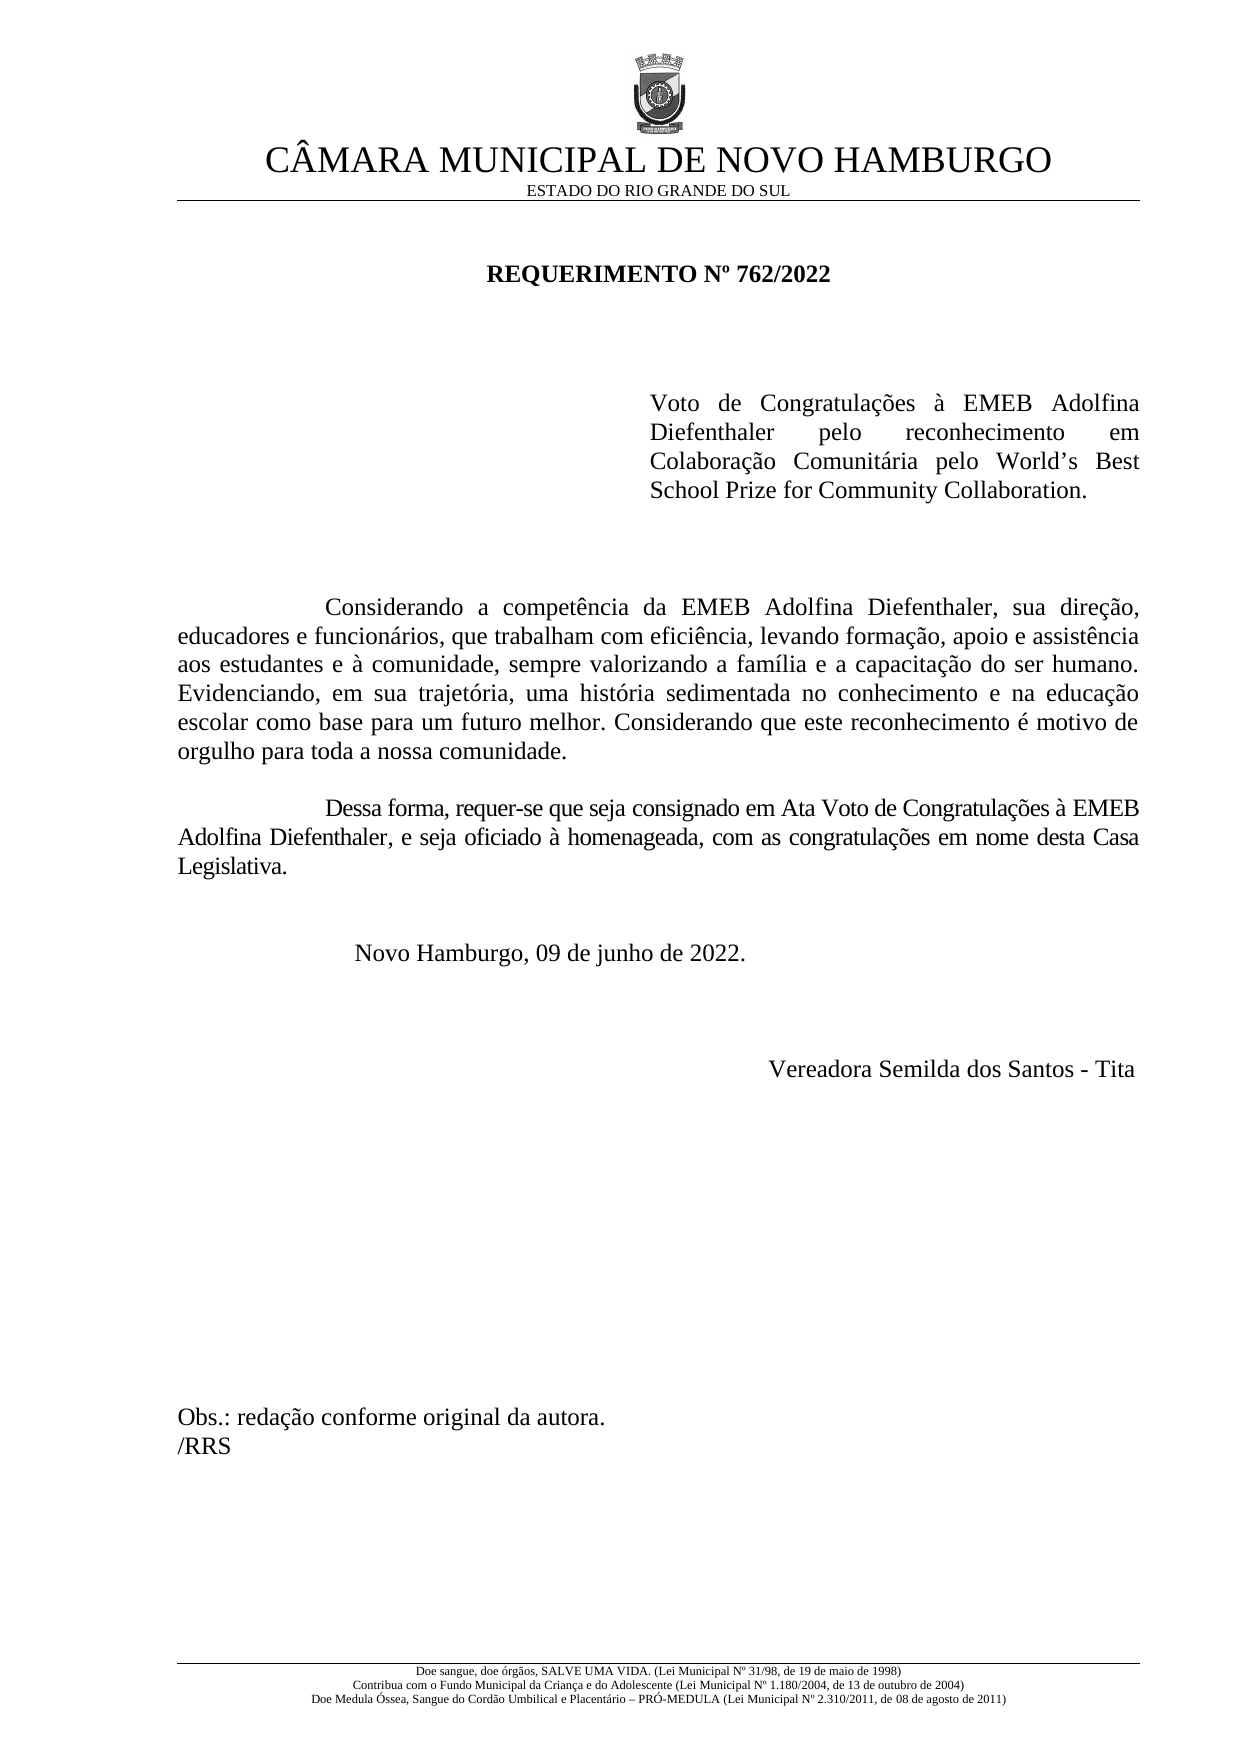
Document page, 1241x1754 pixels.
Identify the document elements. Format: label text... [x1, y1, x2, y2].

text Voto de Congratulações à EMEB Adolfina Diefenthaler pelo reconhecimento em Colaboração Comunitária pelo World’s Best School Prize for Community Collaboration. [649, 388, 1140, 503]
text Novo Hamburgo, 09 de junho de 2022. [177, 938, 1140, 966]
text Obs.: redação conforme original da autora. [177, 1402, 1140, 1431]
text Dessa forma, requer-se que seja consignado em Ata Voto de Congratulações à EMEB Adolfina Diefenthaler, e seja oficiado à homenageada, com as congratulações em nome desta Casa Legislativa. [177, 793, 1140, 879]
text Considerando a competência da EMEB Adolfina Diefenthaler, sua direção, educadores e funcionários, que trabalham com eficiência, levando formação, apoio e assistência aos estudantes e à comunidade, sempre valorizando a família e a capacitação do ser humano. Evidenciando, em sua trajetória, uma história sedimentada no conhecimento e na educação escolar como base para um futuro melhor. Considerando que este reconhecimento é motivo de orgulho para toda a nossa comunidade. [177, 592, 1140, 764]
title REQUERIMENTO Nº 762/2022 [177, 259, 1140, 287]
text /RRS [177, 1431, 1140, 1459]
text Vereadora Semilda dos Santos - Tita [177, 1054, 1140, 1083]
